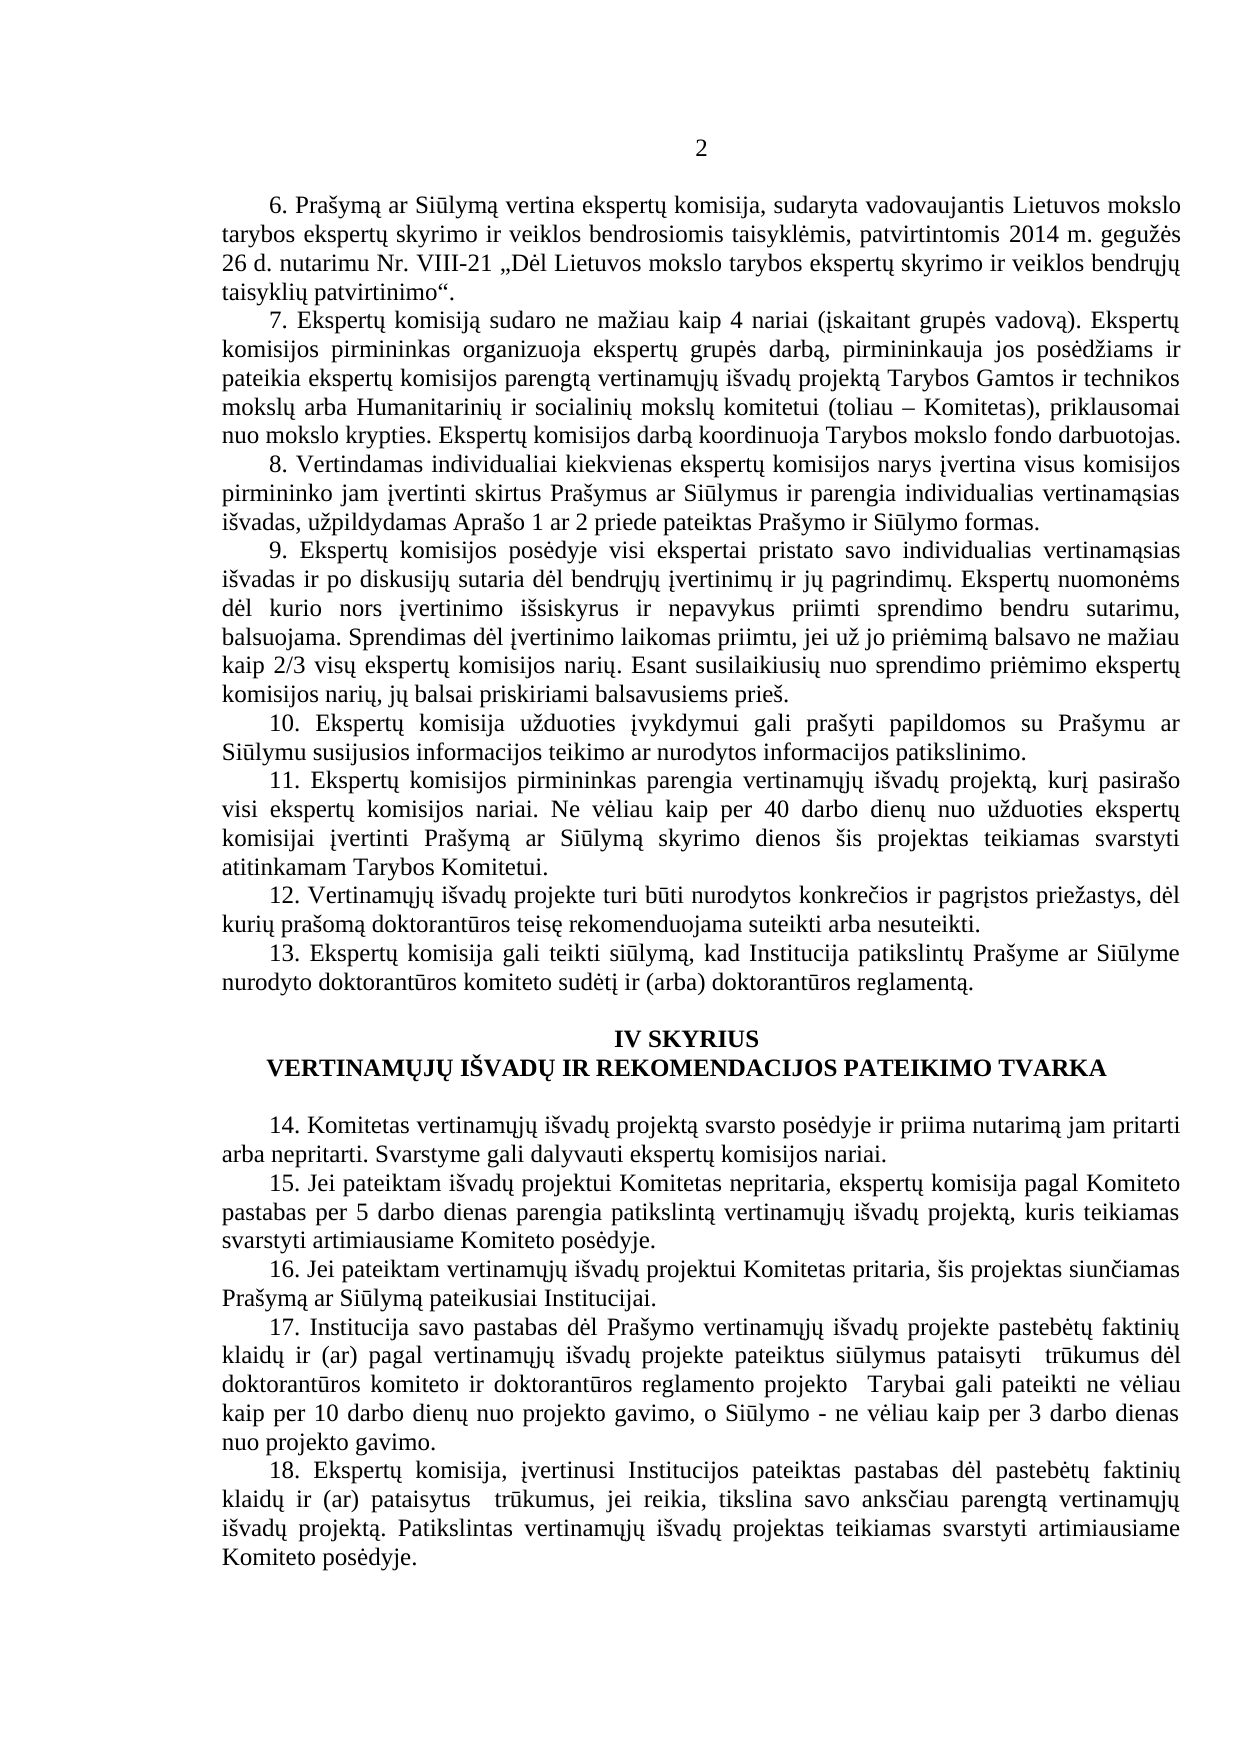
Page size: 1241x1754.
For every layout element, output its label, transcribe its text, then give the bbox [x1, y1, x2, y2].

text 18. Ekspertų komisija, įvertinusi Institucijos pateiktas pastabas dėl pastebėtų faktinių klaidų ir (ar) pataisytus trūkumus, jei reikia, tikslina savo anksčiau parengtą vertinamųjų išvadų projektą. Patikslintas vertinamųjų išvadų projektas teikiamas svarstyti artimiausiame Komiteto posėdyje. [222, 1455, 1181, 1570]
text 10. Ekspertų komisija užduoties įvykdymui gali prašyti papildomos su Prašymu ar Siūlymu susijusios informacijos teikimo ar nurodytos informacijos patikslinimo. [222, 708, 1181, 765]
text 11. Ekspertų komisijos pirmininkas parengia vertinamųjų išvadų projektą, kurį pasirašo visi ekspertų komisijos nariai. Ne vėliau kaip per 40 darbo dienų nuo užduoties ekspertų komisijai įvertinti Prašymą ar Siūlymą skyrimo dienos šis projektas teikiamas svarstyti atitinkamam Tarybos Komitetui. [222, 765, 1181, 880]
text 12. Vertinamųjų išvadų projekte turi būti nurodytos konkrečios ir pagrįstos priežastys, dėl kurių prašomą doktorantūros teisę rekomenduojama suteikti arba nesuteikti. [222, 880, 1181, 938]
text VERTINAMŲJŲ IŠVADŲ IR REKOMENDACIJOS PATEIKIMO TVARKA [192, 1053, 1181, 1082]
text 7. Ekspertų komisiją sudaro ne mažiau kaip 4 nariai (įskaitant grupės vadovą). Ekspertų komisijos pirmininkas organizuoja ekspertų grupės darbą, pirmininkauja jos posėdžiams ir pateikia ekspertų komisijos parengtą vertinamųjų išvadų projektą Tarybos Gamtos ir technikos mokslų arba Humanitarinių ir socialinių mokslų komitetui (toliau – Komitetas), priklausomai nuo mokslo krypties. Ekspertų komisijos darbą koordinuoja Tarybos mokslo fondo darbuotojas. [222, 305, 1181, 449]
text 6. Prašymą ar Siūlymą vertina ekspertų komisija, sudaryta vadovaujantis Lietuvos mokslo tarybos ekspertų skyrimo ir veiklos bendrosiomis taisyklėmis, patvirtintomis 2014 m. gegužės 26 d. nutarimu Nr. VIII-21 „Dėl Lietuvos mokslo tarybos ekspertų skyrimo ir veiklos bendrųjų taisyklių patvirtinimo“. [222, 190, 1181, 305]
text 13. Ekspertų komisija gali teikti siūlymą, kad Institucija patikslintų Prašyme ar Siūlyme nurodyto doktorantūros komiteto sudėtį ir (arba) doktorantūros reglamentą. [222, 938, 1181, 995]
text 8. Vertindamas individualiai kiekvienas ekspertų komisijos narys įvertina visus komisijos pirmininko jam įvertinti skirtus Prašymus ar Siūlymus ir parengia individualias vertinamąsias išvadas, užpildydamas Aprašo 1 ar 2 priede pateiktas Prašymo ir Siūlymo formas. [222, 449, 1181, 535]
text 9. Ekspertų komisijos posėdyje visi ekspertai pristato savo individualias vertinamąsias išvadas ir po diskusijų sutaria dėl bendrųjų įvertinimų ir jų pagrindimų. Ekspertų nuomonėms dėl kurio nors įvertinimo išsiskyrus ir nepavykus priimti sprendimo bendru sutarimu, balsuojama. Sprendimas dėl įvertinimo laikomas priimtu, jei už jo priėmimą balsavo ne mažiau kaip 2/3 visų ekspertų komisijos narių. Esant susilaikiusių nuo sprendimo priėmimo ekspertų komisijos narių, jų balsai priskiriami balsavusiems prieš. [222, 535, 1181, 708]
text 14. Komitetas vertinamųjų išvadų projektą svarsto posėdyje ir priima nutarimą jam pritarti arba nepritarti. Svarstyme gali dalyvauti ekspertų komisijos nariai. [222, 1110, 1181, 1168]
text 16. Jei pateiktam vertinamųjų išvadų projektui Komitetas pritaria, šis projektas siunčiamas Prašymą ar Siūlymą pateikusiai Institucijai. [222, 1254, 1181, 1312]
text 15. Jei pateiktam išvadų projektui Komitetas nepritaria, ekspertų komisija pagal Komiteto pastabas per 5 darbo dienas parengia patikslintą vertinamųjų išvadų projektą, kuris teikiamas svarstyti artimiausiame Komiteto posėdyje. [222, 1168, 1181, 1254]
text 17. Institucija savo pastabas dėl Prašymo vertinamųjų išvadų projekte pastebėtų faktinių klaidų ir (ar) pagal vertinamųjų išvadų projekte pateiktus siūlymus pataisyti trūkumus dėl doktorantūros komiteto ir doktorantūros reglamento projekto Tarybai gali pateikti ne vėliau kaip per 10 darbo dienų nuo projekto gavimo, o Siūlymo - ne vėliau kaip per 3 darbo dienas nuo projekto gavimo. [222, 1312, 1181, 1455]
text IV SKYRIUS [192, 1024, 1181, 1053]
